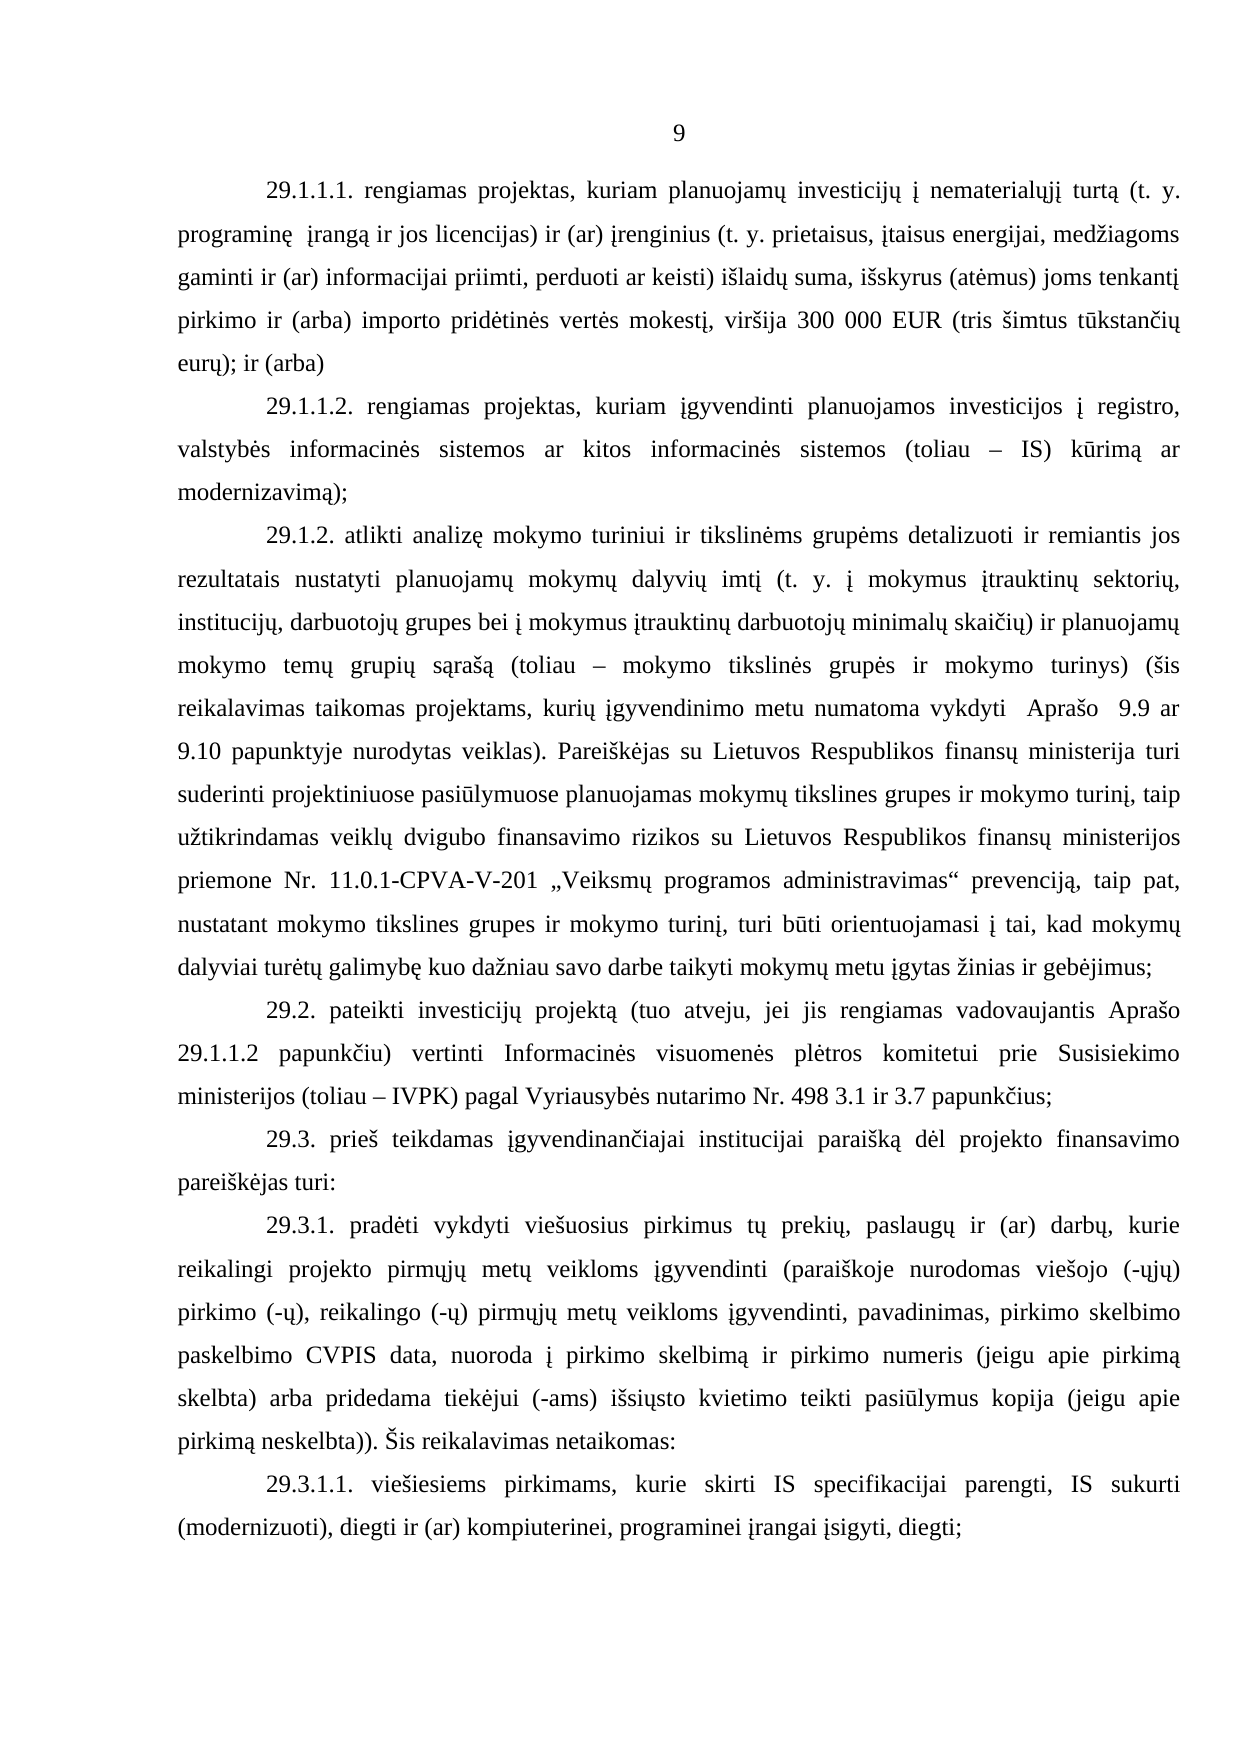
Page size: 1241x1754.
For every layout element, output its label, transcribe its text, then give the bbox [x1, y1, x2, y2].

text 29.3. prieš teikdamas įgyvendinančiajai institucijai paraišką dėl projekto finansavimo pareiškėjas turi: [177, 1124, 1181, 1196]
text 29.2. pateikti investicijų projektą (tuo atveju, jei jis rengiamas vadovaujantis Aprašo 29.1.1.2 papunkčiu) vertinti Informacinės visuomenės plėtros komitetui prie Susisiekimo ministerijos (toliau – IVPK) pagal Vyriausybės nutarimo Nr. 498 3.1 ir 3.7 papunkčius; [177, 995, 1181, 1110]
text 29.1.1.2. rengiamas projektas, kuriam įgyvendinti planuojamos investicijos į registro, valstybės informacinės sistemos ar kitos informacinės sistemos (toliau – IS) kūrimą ar modernizavimą); [177, 391, 1181, 506]
text 29.3.1. pradėti vykdyti viešuosius pirkimus tų prekių, paslaugų ir (ar) darbų, kurie reikalingi projekto pirmųjų metų veikloms įgyvendinti (paraiškoje nurodomas viešojo (-ųjų) pirkimo (-ų), reikalingo (-ų) pirmųjų metų veikloms įgyvendinti, pavadinimas, pirkimo skelbimo paskelbimo CVPIS data, nuoroda į pirkimo skelbimą ir pirkimo numeris (jeigu apie pirkimą skelbta) arba pridedama tiekėjui (-ams) išsiųsto kvietimo teikti pasiūlymus kopija (jeigu apie pirkimą neskelbta)). Šis reikalavimas netaikomas: [177, 1211, 1181, 1455]
text 29.1.1.1. rengiamas projektas, kuriam planuojamų investicijų į nematerialųjį turtą (t. y. programinę įrangą ir jos licencijas) ir (ar) įrenginius (t. y. prietaisus, įtaisus energijai, medžiagoms gaminti ir (ar) informacijai priimti, perduoti ar keisti) išlaidų suma, išskyrus (atėmus) joms tenkantį pirkimo ir (arba) importo pridėtinės vertės mokestį, viršija 300 000 EUR (tris šimtus tūkstančių eurų); ir (arba) [177, 176, 1181, 377]
text 29.3.1.1. viešiesiems pirkimams, kurie skirti IS specifikacijai parengti, IS sukurti (modernizuoti), diegti ir (ar) kompiuterinei, programinei įrangai įsigyti, diegti; [177, 1469, 1181, 1541]
text 29.1.2. atlikti analizę mokymo turiniui ir tikslinėms grupėms detalizuoti ir remiantis jos rezultatais nustatyti planuojamų mokymų dalyvių imtį (t. y. į mokymus įtrauktinų sektorių, institucijų, darbuotojų grupes bei į mokymus įtrauktinų darbuotojų minimalų skaičių) ir planuojamų mokymo temų grupių sąrašą (toliau – mokymo tikslinės grupės ir mokymo turinys) (šis reikalavimas taikomas projektams, kurių įgyvendinimo metu numatoma vykdyti Aprašo 9.9 ar 9.10 papunktyje nurodytas veiklas). Pareiškėjas su Lietuvos Respublikos finansų ministerija turi suderinti projektiniuose pasiūlymuose planuojamas mokymų tikslines grupes ir mokymo turinį, taip užtikrindamas veiklų dvigubo finansavimo rizikos su Lietuvos Respublikos finansų ministerijos priemone Nr. 11.0.1-CPVA-V-201 „Veiksmų programos administravimas“ prevenciją, taip pat, nustatant mokymo tikslines grupes ir mokymo turinį, turi būti orientuojamasi į tai, kad mokymų dalyviai turėtų galimybę kuo dažniau savo darbe taikyti mokymų metu įgytas žinias ir gebėjimus; [177, 521, 1181, 981]
